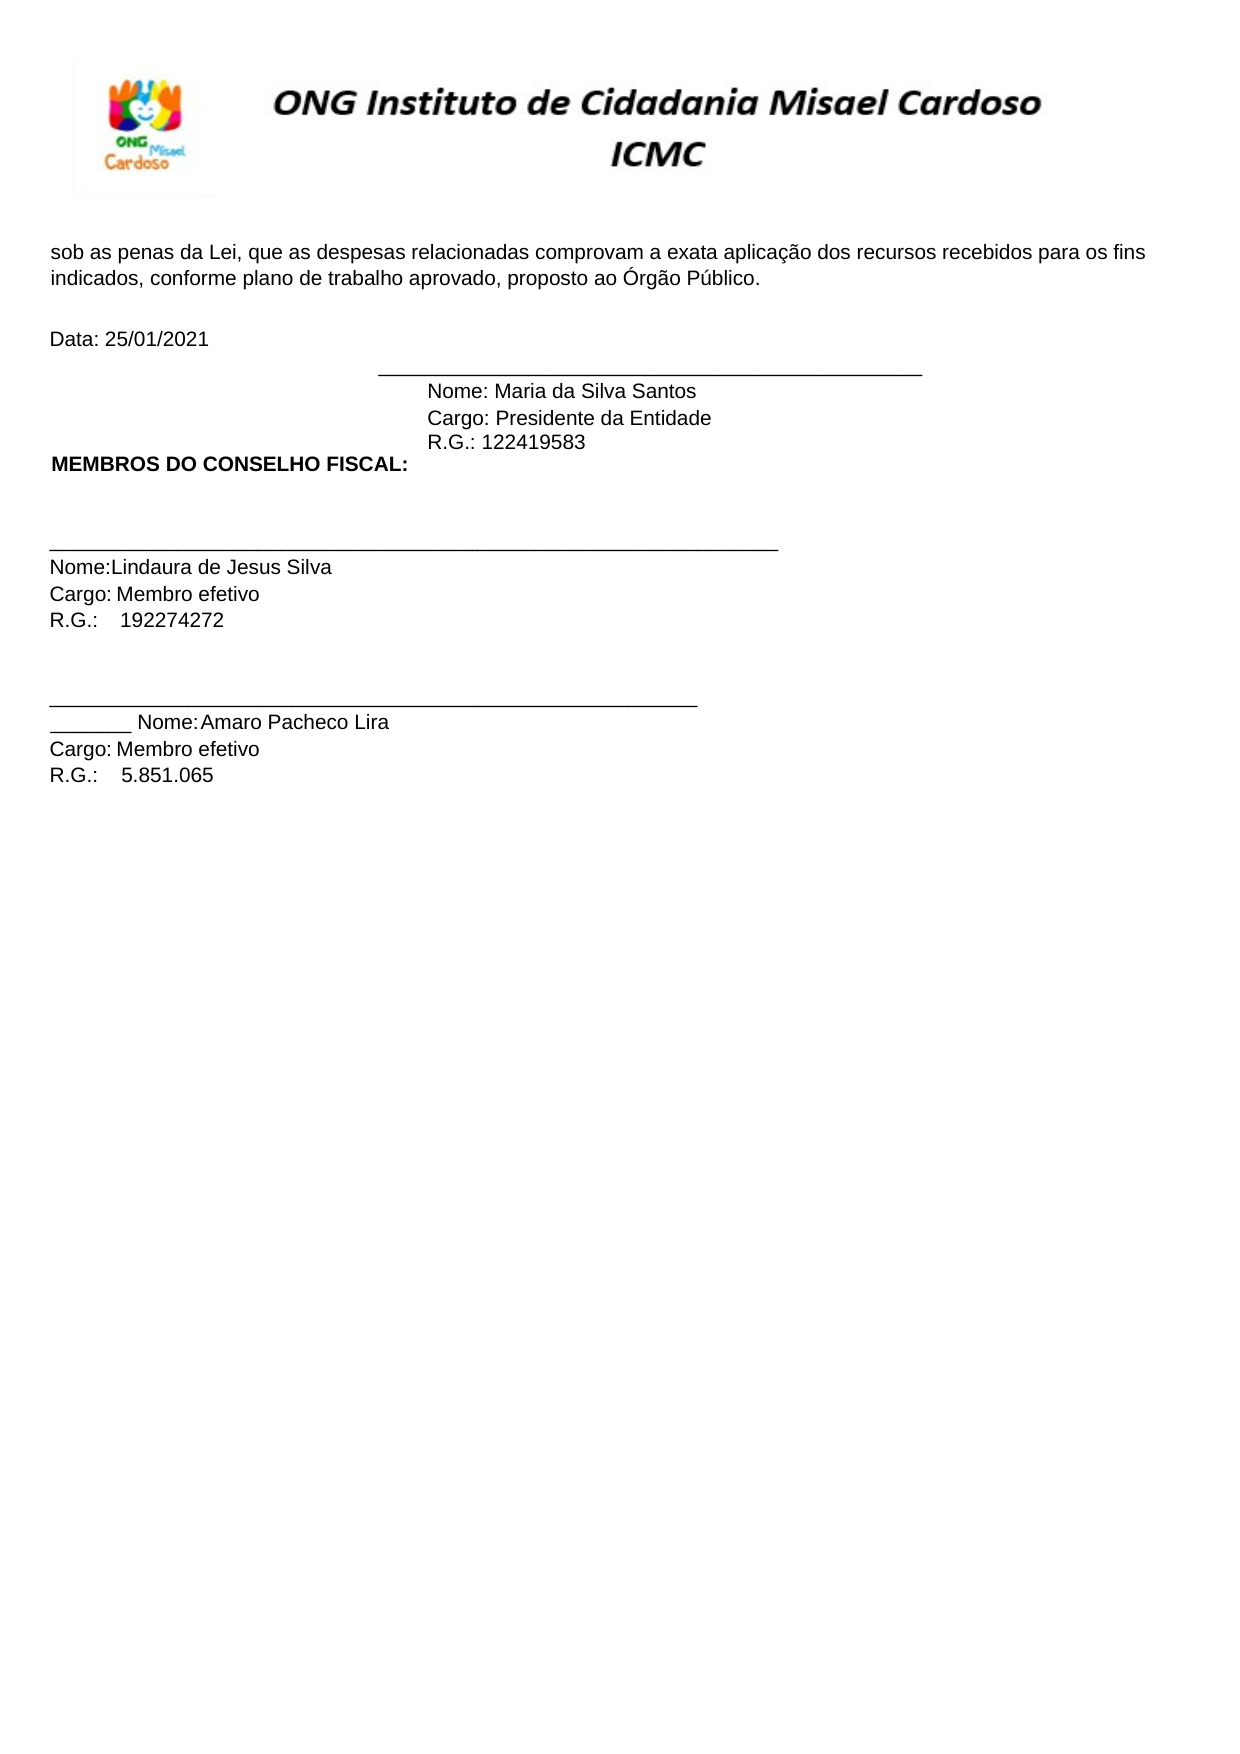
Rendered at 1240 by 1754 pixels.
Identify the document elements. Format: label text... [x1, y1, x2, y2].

text R.G.: 192274272 [49, 608, 1189, 632]
text sob as penas da Lei, que as despesas relacionadas comprovam a exata aplicação dos recursos recebidos para os fins indicados, conforme plano de trabalho aprovado, proposto ao Órgão Público. [49, 239, 1189, 290]
text _______________________________________________ [111, 353, 1189, 377]
text Cargo: Presidente da Entidade [427, 406, 1189, 429]
text R.G.: 5.851.065 [49, 763, 1189, 787]
text Cargo: Membro efetivo [49, 737, 1189, 761]
text Nome: Lindaura de Jesus Silva [49, 555, 1189, 579]
text Nome: Maria da Silva Santos [427, 379, 1189, 403]
text _______________________________________________________________ Nome: Amaro Pacheco Lira [49, 683, 699, 734]
text Data: 25/01/2021 [49, 327, 1189, 351]
text _______________________________________________________________ [49, 528, 1189, 552]
text R.G.: 122419583 MEMBROS DO CONSELHO FISCAL: [51, 432, 646, 476]
text Cargo: Membro efetivo [49, 582, 1189, 606]
